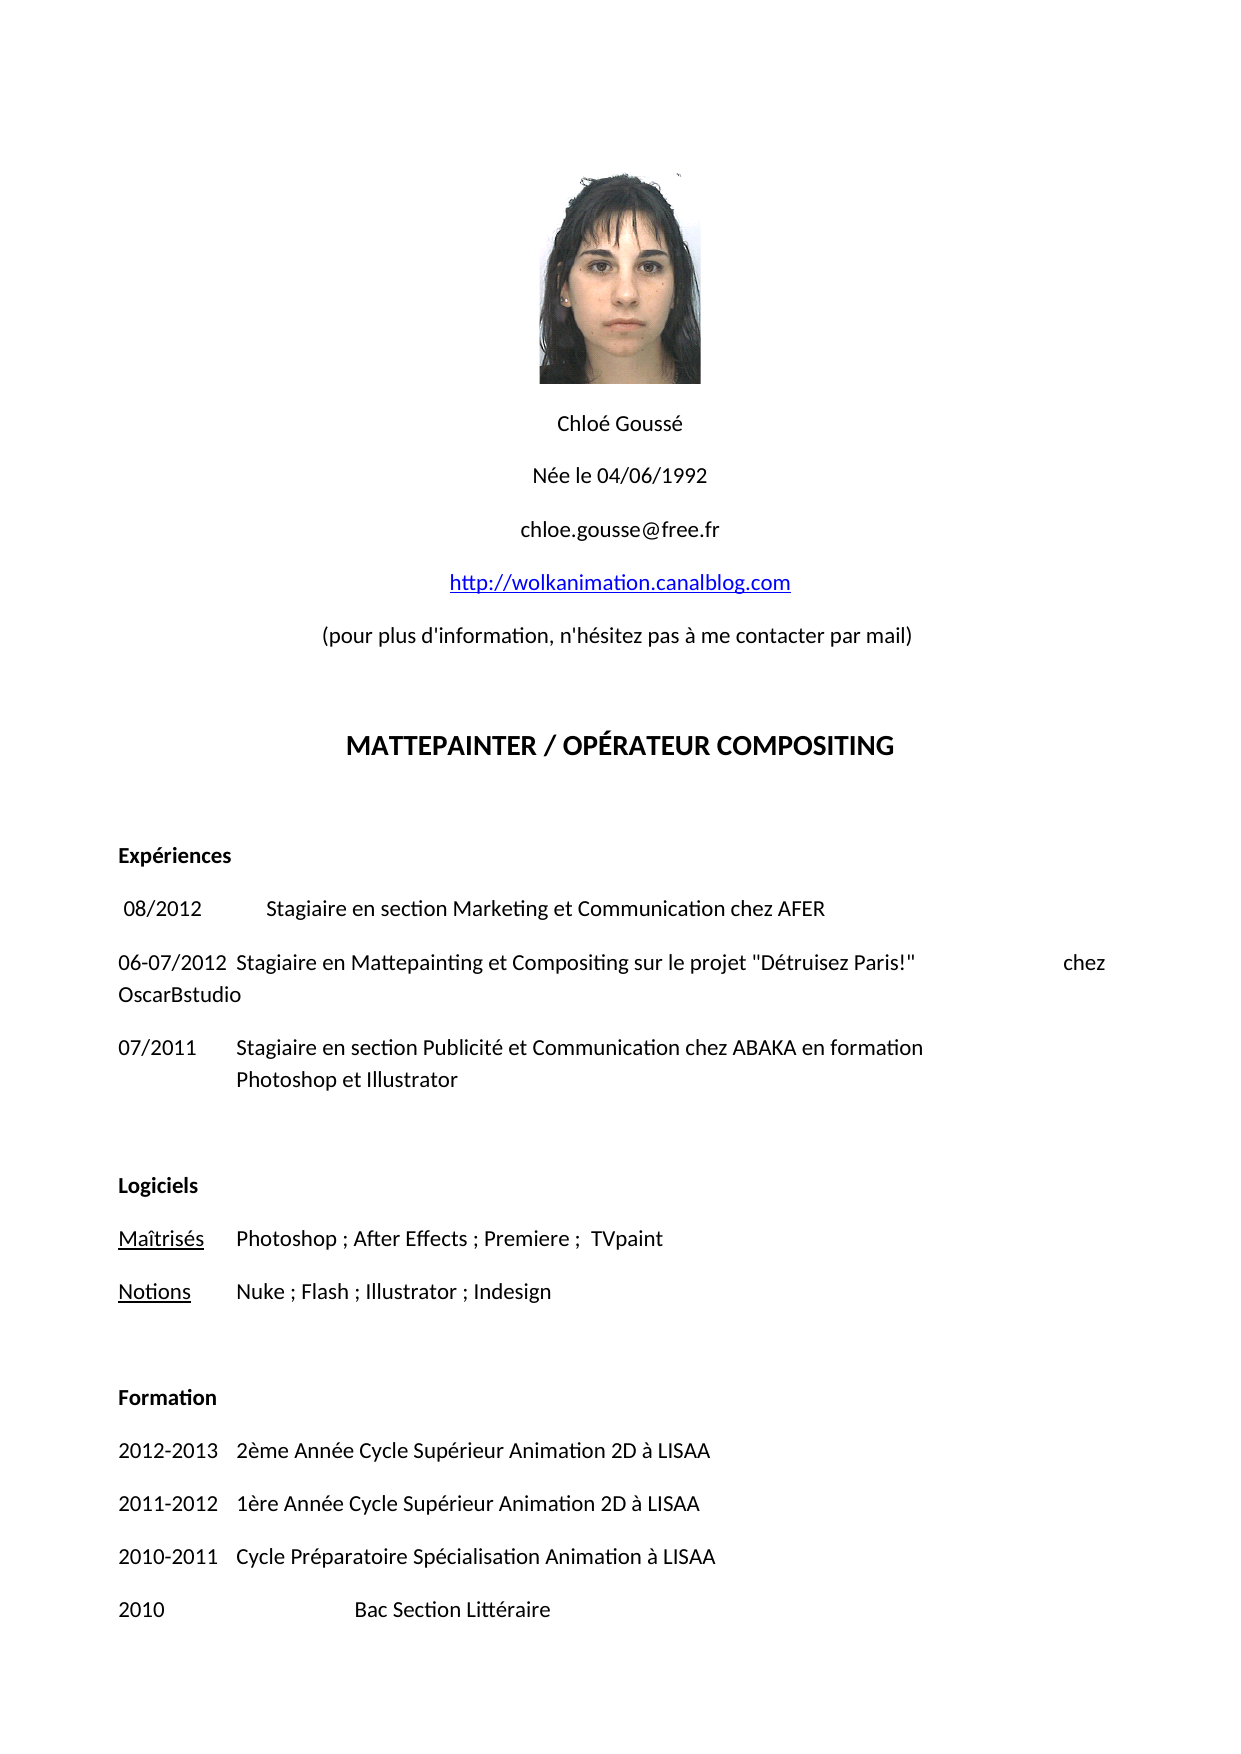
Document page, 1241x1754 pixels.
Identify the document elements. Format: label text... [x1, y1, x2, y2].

text MATTEPAINTER / OPÉRATEUR COMPOSITING [118, 727, 1122, 762]
text 2010 Bac Section Littéraire [118, 1595, 1122, 1623]
text chloe.gousse@free.fr [118, 515, 1122, 543]
text (pour plus d'information, n'hésitez pas à me contacter par mail) [118, 621, 1122, 649]
text 2010-2011 Cycle Préparatoire Spécialisation Animation à LISAA [118, 1542, 1122, 1570]
text 2011-2012 1ère Année Cycle Supérieur Animation 2D à LISAA [118, 1489, 1122, 1517]
text Née le 04/06/1992 [118, 462, 1122, 490]
text Notions Nuke ; Flash ; Illustrator ; Indesign [118, 1277, 1122, 1305]
text 08/2012 Stagiaire en section Marketing et Communication chez AFER [118, 894, 1122, 923]
text Logiciels [118, 1171, 1122, 1199]
text 2012-2013 2ème Année Cycle Supérieur Animation 2D à LISAA [118, 1436, 1122, 1464]
text 07/2011 Stagiaire en section Publicité et Communication chez ABAKA en formation Photoshop et Illustrator [118, 1033, 1122, 1093]
text Chloé Goussé [118, 409, 1122, 437]
text http://wolkanimation.canalblog.com [118, 568, 1122, 596]
text Formation [118, 1383, 1122, 1411]
text 06-07/2012 Stagiaire en Mattepainting et Compositing sur le projet "Détruisez Paris!" chez OscarBstudio [118, 948, 1122, 1008]
text Maîtrisés Photoshop ; After Effects ; Premiere ; TVpaint [118, 1224, 1122, 1252]
text Expériences [118, 842, 1122, 869]
